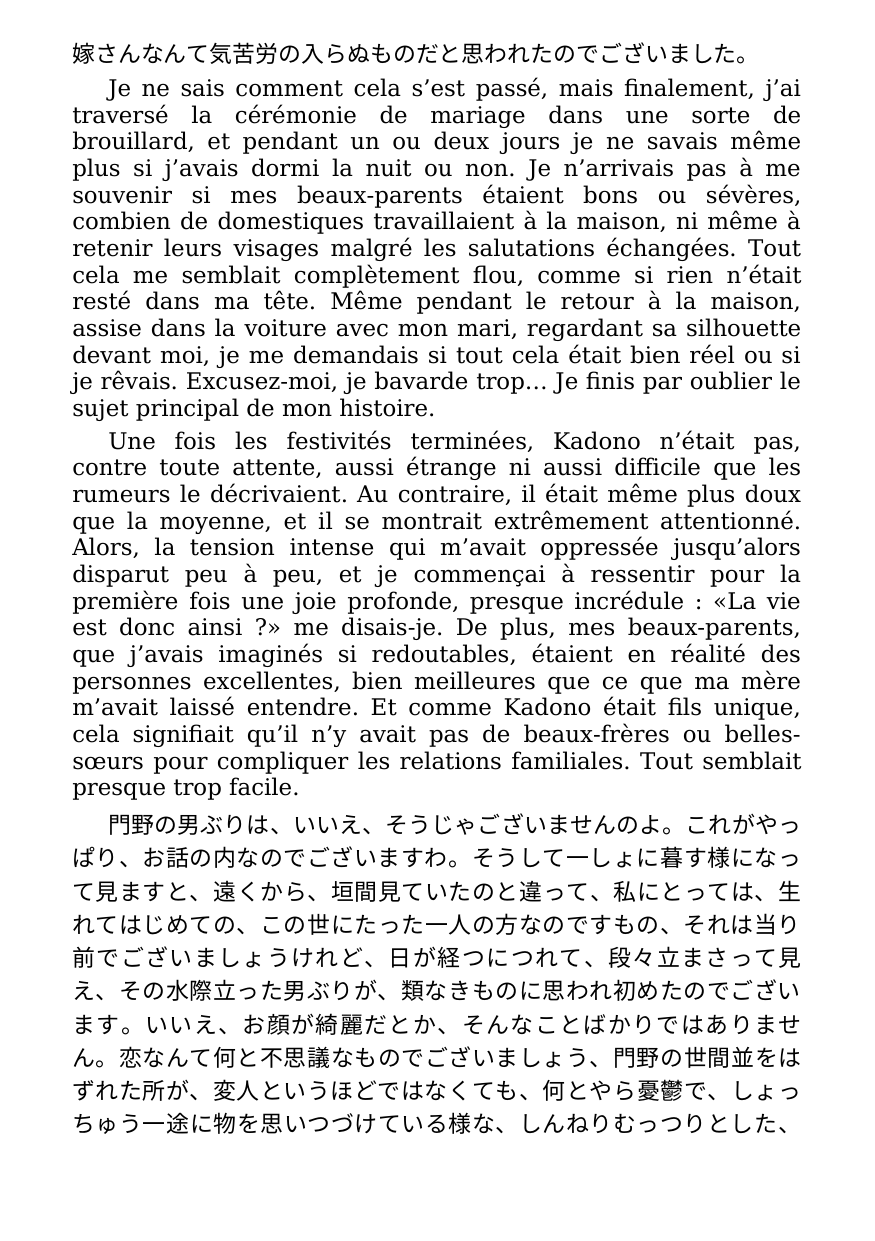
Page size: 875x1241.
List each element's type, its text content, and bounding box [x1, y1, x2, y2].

text Je ne sais comment cela s’est passé, mais finalement, j’ai traversé la cérémonie de mariage dans une sorte de brouillard, et pendant un ou deux jours je ne savais même plus si j’avais dormi la nuit ou non. Je n’arrivais pas à me souvenir si mes beaux-parents étaient bons ou sévères, combien de domestiques travaillaient à la maison, ni même à retenir leurs visages malgré les salutations échangées. Tout cela me semblait complètement flou, comme si rien n’était resté dans ma tête. Même pendant le retour à la maison, assise dans la voiture avec mon mari, regardant sa silhouette devant moi, je me demandais si tout cela était bien réel ou si je rêvais. Excusez-moi, je bavarde trop… Je finis par oublier le sujet principal de mon histoire. [72, 75, 802, 422]
text 嫁さんなんて気苦労の入らぬものだと思われたのでございました。 [72, 36, 802, 69]
text 門野の男ぶりは、いいえ、そうじゃございませんのよ。これがやっぱり、お話の内なのでございますわ。そうして一しょに暮す様になって見ますと、遠くから、垣間見ていたのと違って、私にとっては、生れてはじめての、この世にたった一人の方なのですもの、それは当り前でございましょうけれど、日が経つにつれて、段々立まさって見え、その水際立った男ぶりが、類なきものに思われ初めたのでございます。いいえ、お顔が綺麗だとか、そんなことばかりではありません。恋なんて何と不思議なものでございましょう、門野の世間並をはずれた所が、変人というほどではなくても、何とやら憂鬱で、しょっちゅう一途に物を思いつづけている様な、しんねりむっつりとした、 [72, 807, 802, 1139]
text Une fois les festivités terminées, Kadono n’était pas, contre toute attente, aussi étrange ni aussi difficile que les rumeurs le décrivaient. Au contraire, il était même plus doux que la moyenne, et il se montrait extrêmement attentionné. Alors, la tension intense qui m’avait oppressée jusqu’alors disparut peu à peu, et je commençai à ressentir pour la première fois une joie profonde, presque incrédule : «La vie est donc ainsi ?» me disais-je. De plus, mes beaux-parents, que j’avais imaginés si redoutables, étaient en réalité des personnes excellentes, bien meilleures que ce que ma mère m’avait laissé entendre. Et comme Kadono était fils unique, cela signifiait qu’il n’y avait pas de beaux-frères ou belles-sœurs pour compliquer les relations familiales. Tout semblait presque trop facile. [72, 428, 802, 801]
